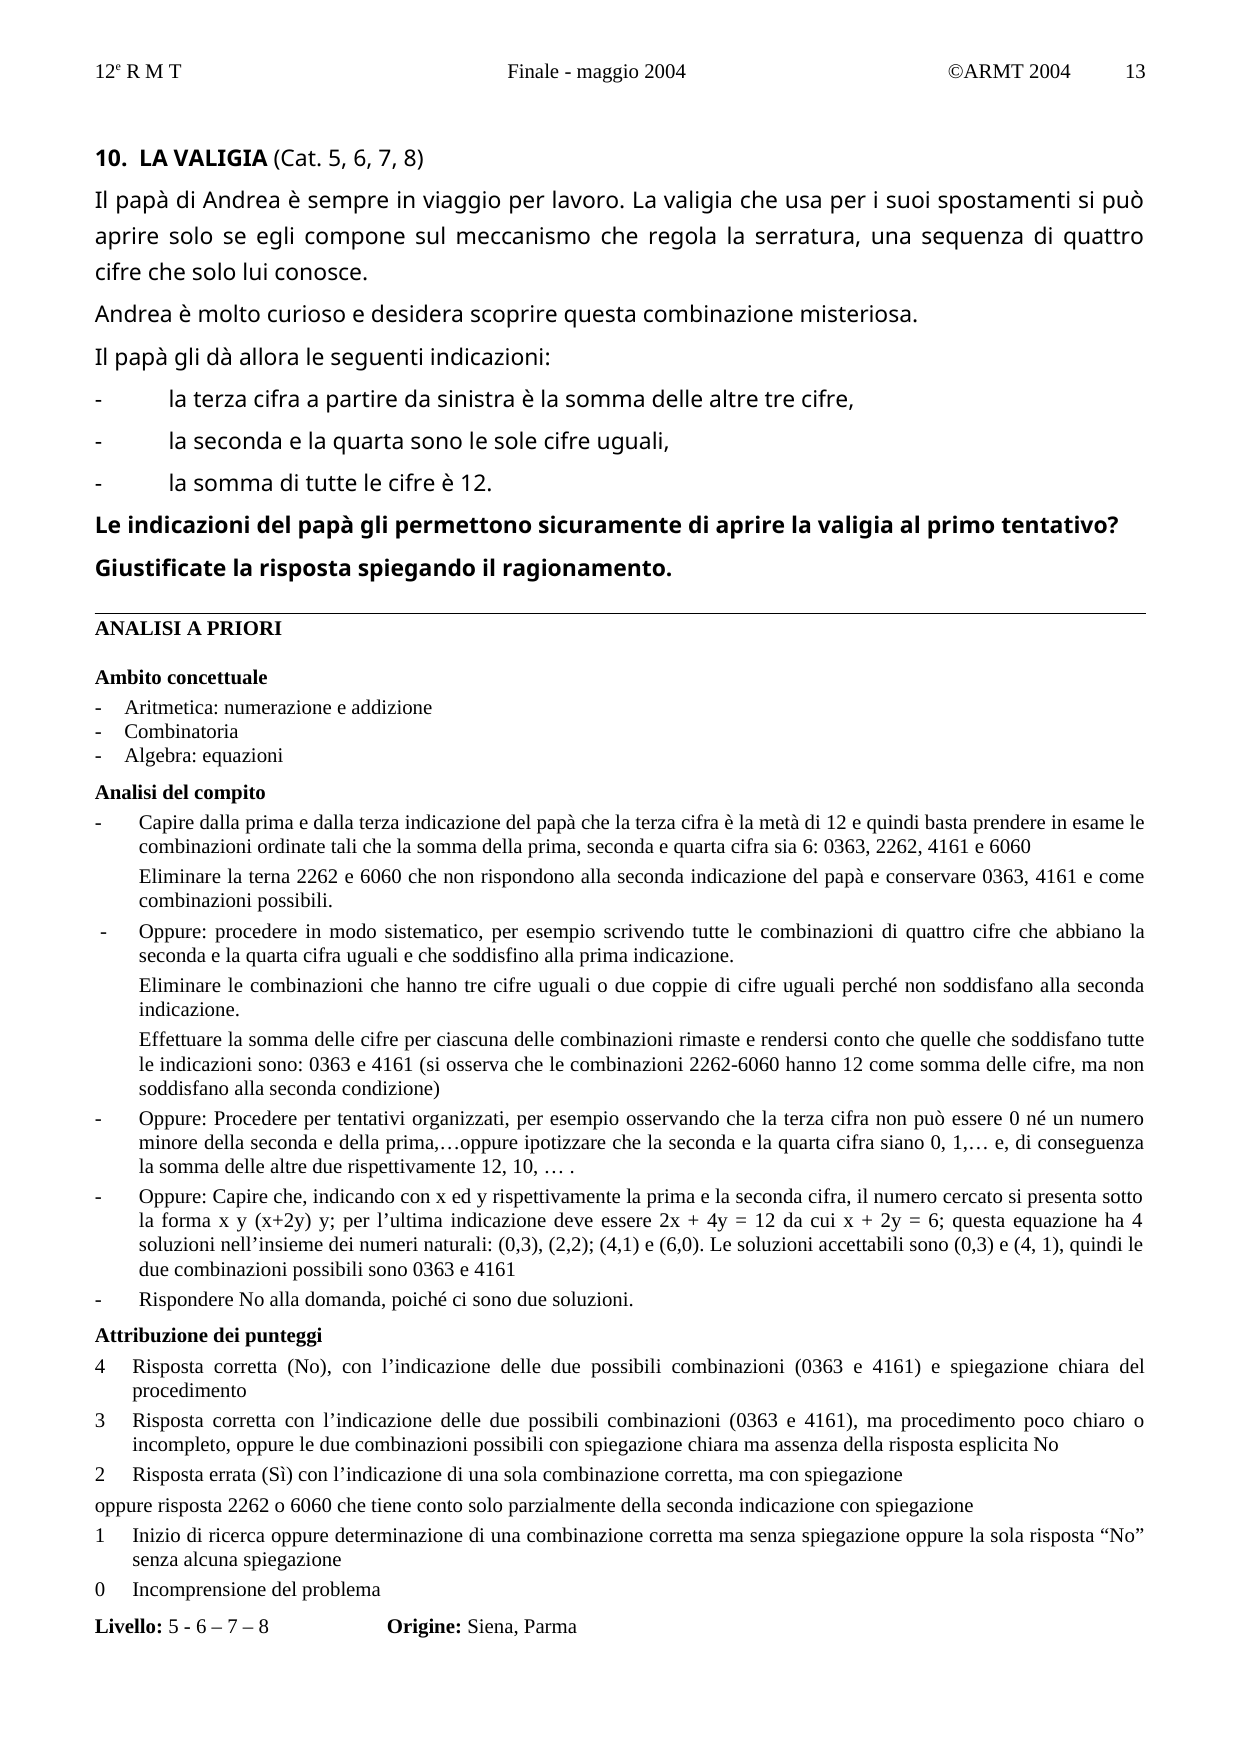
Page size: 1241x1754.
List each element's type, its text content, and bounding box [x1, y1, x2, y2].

text - la terza cifra a partire da sinistra è la somma delle altre tre cifre, [94, 383, 1146, 414]
text 3 Risposta corretta con l’indicazione delle due possibili combinazioni (0363 e 4161), ma procedimento poco chiaro o incompleto, oppure le due combinazioni possibili con spiegazione chiara ma assenza della risposta esplicita No [94, 1408, 1146, 1456]
text - Capire dalla prima e dalla terza indicazione del papà che la terza cifra è la metà di 12 e quindi basta prendere in esame le combinazioni ordinate tali che la somma della prima, seconda e quarta cifra sia 6: 0363, 2262, 4161 e 6060 [94, 810, 1146, 858]
text - Aritmetica: numerazione e addizione [94, 695, 1146, 719]
text - Rispondere No alla domanda, poiché ci sono due soluzioni. [94, 1287, 1146, 1311]
text Eliminare le combinazioni che hanno tre cifre uguali o due coppie di cifre uguali perché non soddisfano alla seconda indicazione. [94, 973, 1146, 1021]
text Eliminare la terna 2262 e 6060 che non rispondono alla seconda indicazione del papà e conservare 0363, 4161 e come combinazioni possibili. [94, 864, 1146, 912]
text Giustificate la risposta spiegando il ragionamento. [94, 551, 1146, 583]
text 10. LA VALIGIA (Cat. 5, 6, 7, 8) [94, 142, 1146, 173]
text Il papà di Andrea è sempre in viaggio per lavoro. La valigia che usa per i suoi spostamenti si può aprire solo se egli compone sul meccanismo che regola la serratura, una sequenza di quattro cifre che solo lui conosce. [94, 184, 1146, 287]
text - Algebra: equazioni [94, 743, 1146, 767]
text Le indicazioni del papà gli permettono sicuramente di aprire la valigia al primo tentativo? [94, 509, 1146, 541]
text oppure risposta 2262 o 6060 che tiene conto solo parzialmente della seconda indicazione con spiegazione [94, 1493, 1146, 1517]
text 1 Inizio di ricerca oppure determinazione di una combinazione corretta ma senza spiegazione oppure la sola risposta “No” senza alcuna spiegazione [94, 1523, 1146, 1571]
text Livello: 5 - 6 – 7 – 8 Origine: Siena, Parma [94, 1614, 1146, 1638]
text Il papà gli dà allora le seguenti indicazioni: [94, 341, 1146, 372]
text 4 Risposta corretta (No), con l’indicazione delle due possibili combinazioni (0363 e 4161) e spiegazione chiara del procedimento [94, 1354, 1146, 1402]
text 0 Incomprensione del problema [94, 1577, 1146, 1601]
text Ambito concettuale [94, 664, 1146, 689]
text Analisi del compito [94, 779, 1146, 804]
text - Oppure: procedere in modo sistematico, per esempio scrivendo tutte le combinazioni di quattro cifre che abbiano la seconda e la quarta cifra uguali e che soddisfino alla prima indicazione. [94, 919, 1146, 967]
text - la seconda e la quarta sono le sole cifre uguali, [94, 425, 1146, 456]
text - Oppure: Procedere per tentativi organizzati, per esempio osservando che la terza cifra non può essere 0 né un numero minore della seconda e della prima,…oppure ipotizzare che la seconda e la quarta cifra siano 0, 1,… e, di conseguenza la somma delle altre due rispettivamente 12, 10, … . [94, 1106, 1146, 1178]
text Effettuare la somma delle cifre per ciascuna delle combinazioni rimaste e rendersi conto che quelle che soddisfano tutte le indicazioni sono: 0363 e 4161 (si osserva che le combinazioni 2262-6060 hanno 12 come somma delle cifre, ma non soddisfano alla seconda condizione) [94, 1027, 1146, 1099]
text - Combinatoria [94, 719, 1146, 743]
text ANALISI A PRIORI [94, 614, 1146, 639]
text Attribuzione dei punteggi [94, 1323, 1146, 1347]
text - la somma di tutte le cifre è 12. [94, 467, 1146, 498]
text - Oppure: Capire che, indicando con x ed y rispettivamente la prima e la seconda cifra, il numero cercato si presenta sotto la forma x y (x+2y) y; per l’ultima indicazione deve essere 2x + 4y = 12 da cui x + 2y = 6; questa equazione ha 4 soluzioni nell’insieme dei numeri naturali: (0,3), (2,2); (4,1) e (6,0). Le soluzioni accettabili sono (0,3) e (4, 1), quindi le due combinazioni possibili sono 0363 e 4161 [94, 1184, 1146, 1281]
text 2 Risposta errata (Sì) con l’indicazione di una sola combinazione corretta, ma con spiegazione [94, 1462, 1146, 1486]
text Andrea è molto curioso e desidera scoprire questa combinazione misteriosa. [94, 298, 1146, 329]
